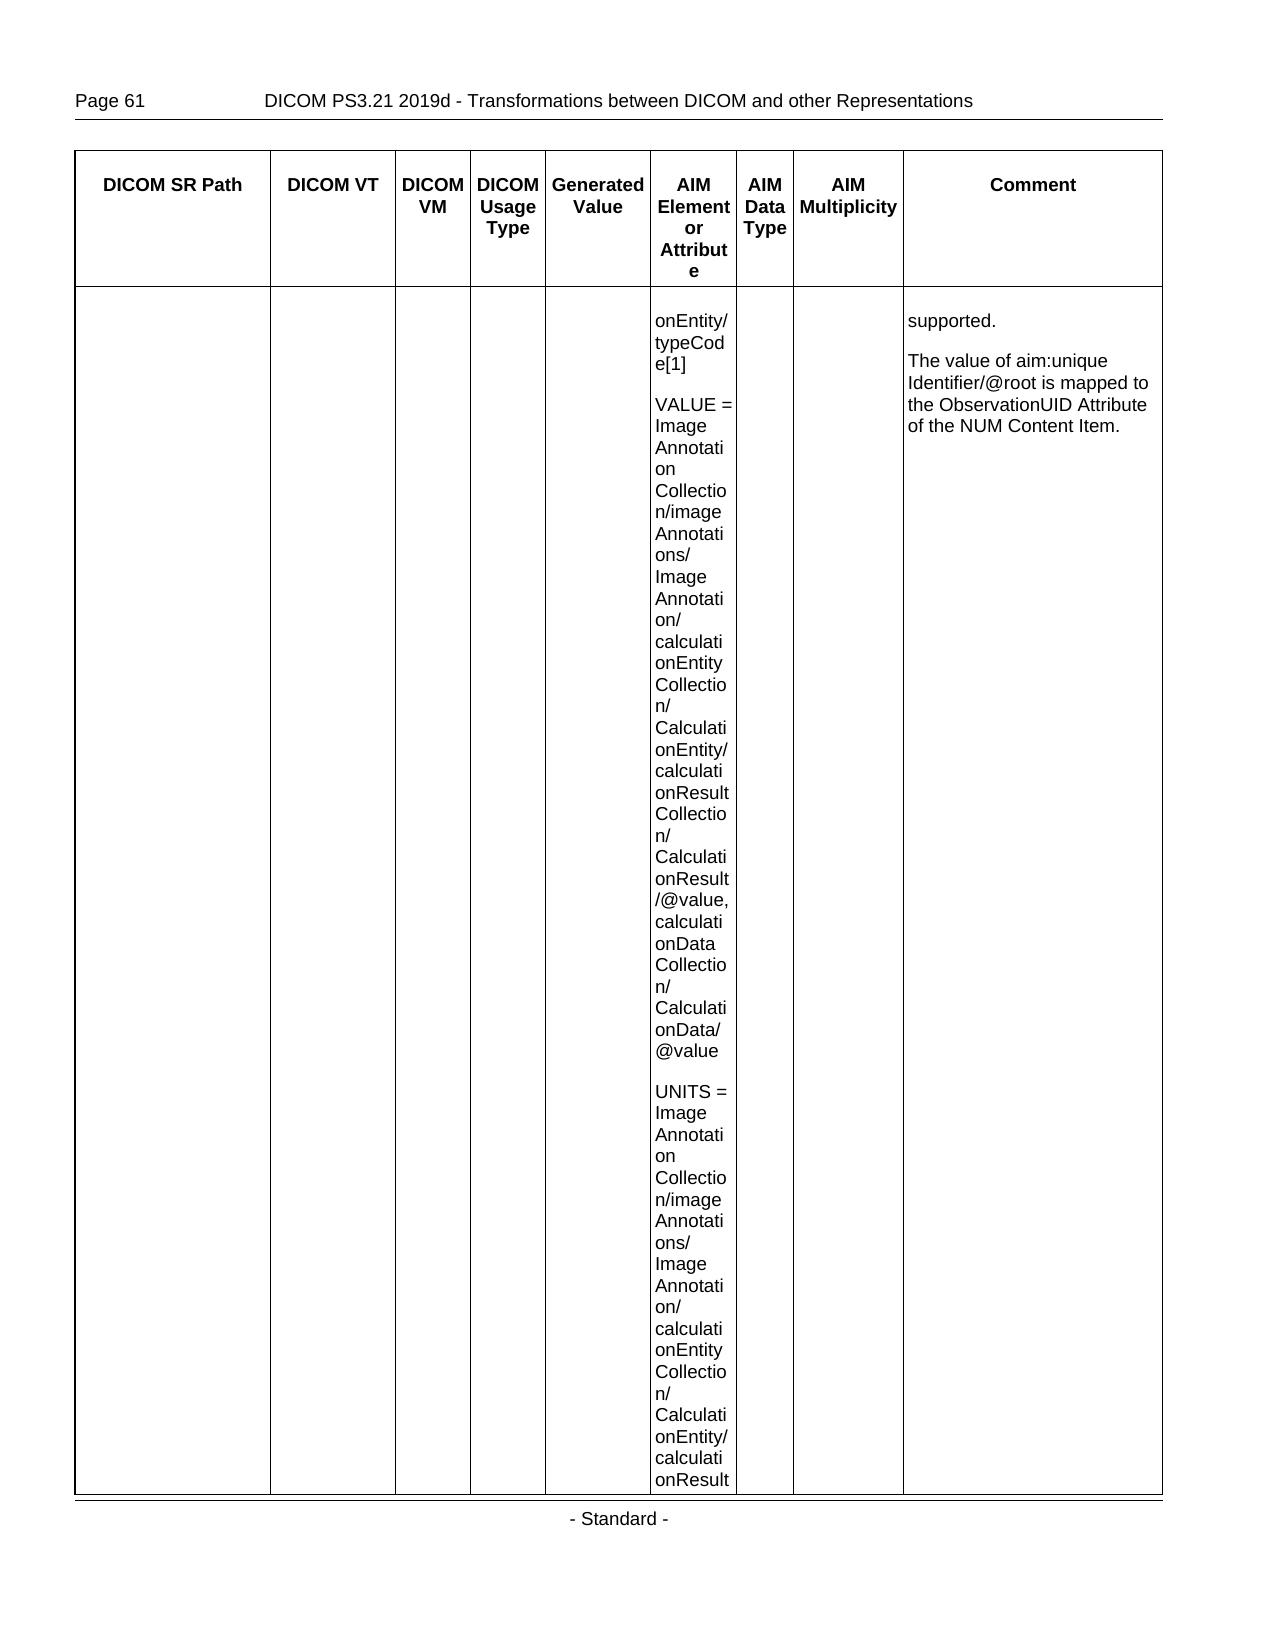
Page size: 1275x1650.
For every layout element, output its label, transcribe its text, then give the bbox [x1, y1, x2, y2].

table_cell [396, 287, 470, 1494]
table_cell supported. The value of aim:unique​Identifier/@root is mapped to the Observation​UID Attribute of the NUM Content Item. [904, 287, 1162, 1494]
table_header AIM Element or Attribute [651, 151, 736, 286]
table_header AIM Multiplicity [794, 151, 903, 286]
table_header AIM Data Type [737, 151, 793, 286]
table_cell [737, 287, 793, 1494]
table_header DICOM Usage Type [471, 151, 545, 286]
table_header Generated Value [546, 151, 650, 286]
table_cell onEntity/​typeCode[1] VALUE = Image​Annotation​​Collection/​image​Annotations/​Image​Annotation/​calculation​Entity​Collection/​CalculationEntity/​calculationResult​Collection/​CalculationResult/​​@value, calculationData​Collection/​CalculationData/​@value UNITS = Image​Annotation​​Collection/​image​Annotations/​Image​Annotation/​calculation​Entity​Collection/​CalculationEntity/​calculationResult​ [651, 287, 736, 1494]
table_cell [271, 287, 395, 1494]
table_header Comment [904, 151, 1162, 286]
table_cell [794, 287, 903, 1494]
table_header DICOM VT [271, 151, 395, 286]
table_header DICOM SR Path [76, 151, 270, 286]
table_cell [471, 287, 545, 1494]
table_header DICOM VM [396, 151, 470, 286]
table_cell [76, 287, 270, 1494]
table_cell [546, 287, 650, 1494]
